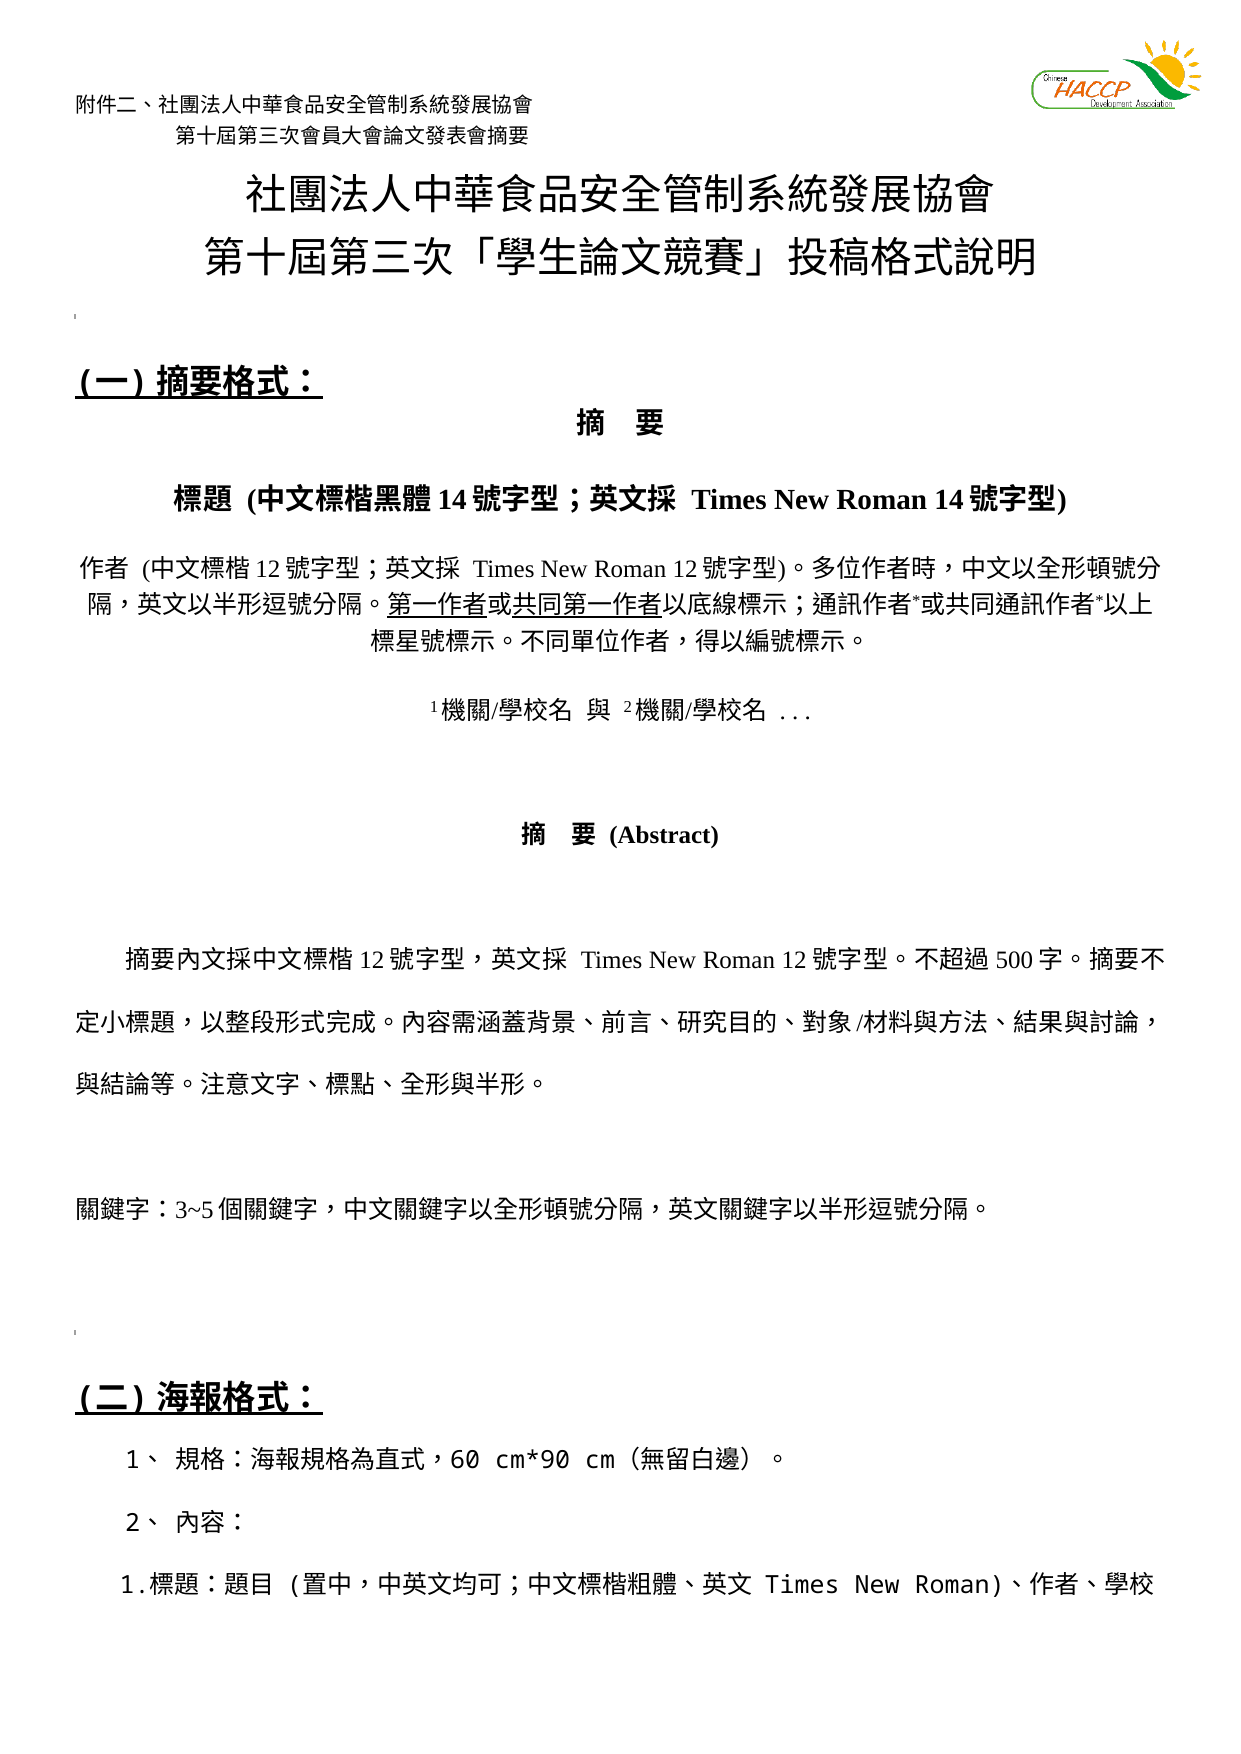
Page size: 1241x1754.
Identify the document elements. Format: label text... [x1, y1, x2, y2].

text 1機關/學校名 與 2機關/學校名 . . . [75, 691, 1165, 758]
text (一) 摘要格式： [75, 337, 1165, 400]
text 社團法人中華食品安全管制系統發展協會 [75, 150, 1165, 212]
text 標題 (中文標楷黑體14號字型；英文採 Times New Roman 14號字型) [75, 476, 1165, 548]
list 規格：海報規格為直式，60 cm*90 cm（無留白邊）。 [125, 1416, 1165, 1479]
text 摘 要 (Abstract) [75, 791, 1165, 854]
list 內容： [125, 1479, 1165, 1541]
text (二) 海報格式： [75, 1354, 1165, 1416]
text 關鍵字：3~5個關鍵字，中文關鍵字以全形頓號分隔，英文關鍵字以半形逗號分隔。 [75, 1166, 1165, 1229]
text 摘 要 [75, 400, 1165, 442]
text 摘要內文採中文標楷12號字型，英文採 Times New Roman 12號字型。不超過500字。摘要不定小標題，以整段形式完成。內容需涵蓋背景、前言、研究目的、對象/材料與方法、結果與討論，與結論等。注意文字、標點、全形與半形。 [75, 916, 1165, 1104]
text 作者 (中文標楷12號字型；英文採 Times New Roman 12號字型)。多位作者時，中文以全形頓號分隔，英文以半形逗號分隔。第一作者或共同第一作者以底線標示；通訊作者*或共同通訊作者*以上標星號標示。不同單位作者，得以編號標示。 [75, 548, 1165, 657]
text 第十屆第三次「學生論文競賽」投稿格式說明 [75, 212, 1165, 275]
list 標題：題目 (置中，中英文均可；中文標楷粗體、英文 Times New Roman)、作者、學校 [119, 1541, 1165, 1604]
